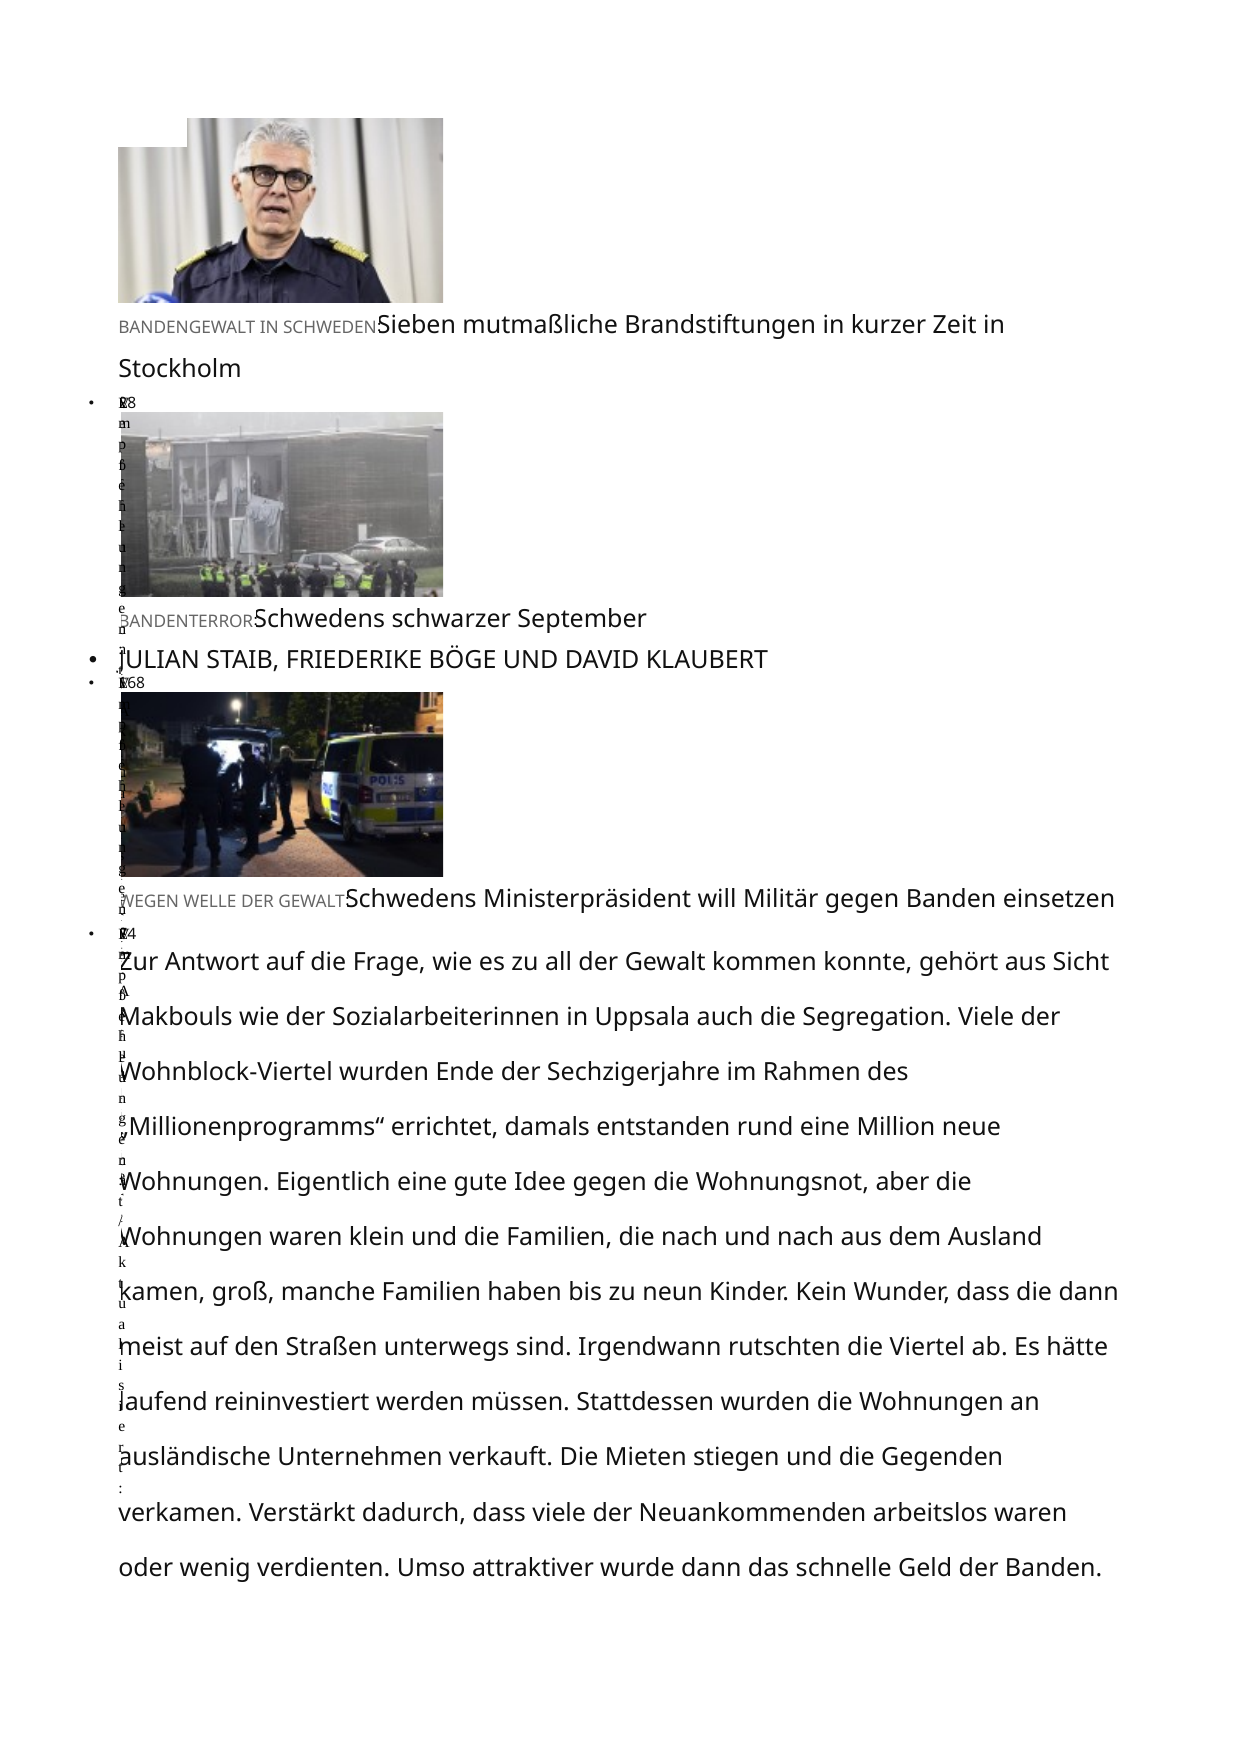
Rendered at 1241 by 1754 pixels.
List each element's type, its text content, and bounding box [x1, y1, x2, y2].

picture [121, 412, 444, 597]
list JULIAN STAIB, FRIEDERIKE BÖGE UND DAVID KLAUBERT [121, 644, 1122, 674]
list 168 [121, 674, 1122, 692]
text BANDENGEWALT IN SCHWEDENSieben mutmaßliche Brandstiftungen in kurzer Zeit in Stockholm [118, 307, 1122, 384]
picture [118, 118, 444, 303]
text WEGEN WELLE DER GEWALTSchwedens Ministerpräsident will Militär gegen Banden einsetzen [121, 881, 1122, 915]
list 28 [121, 394, 1122, 412]
text Zur Antwort auf die Frage, wie es zu all der Gewalt kommen konnte, gehört aus Sicht Makbouls wie der Sozialarbeiterinnen in Uppsala auch die Segregation. Viele der Wohnblock-Viertel wurden Ende der Sechzigerjahre im Rahmen des „Millionenprogramms“ errichtet, damals entstanden rund eine Million neue Wohnungen. Eigentlich eine gute Idee gegen die Wohnungsnot, aber die Wohnungen waren klein und die Familien, die nach und nach aus dem Ausland kamen, groß, manche Familien haben bis zu neun Kinder. Kein Wunder, dass die dann meist auf den Straßen unterwegs sind. Irgendwann rutschten die Viertel ab. Es hätte laufend reininvestiert werden müssen. Stattdessen wurden die Wohnungen an ausländische Unternehmen verkauft. Die Mieten stiegen und die Gegenden verkamen. Verstärkt dadurch, dass viele der Neuankommenden arbeitslos waren oder wenig verdienten. Umso attraktiver wurde dann das schnelle Geld der Banden. Nach den Taten prahlen die Jugendlichen mit Luxusklamotten und Bündeln von Geldscheinen in den sozialen Netzwerken. [118, 943, 1122, 1583]
picture [121, 692, 444, 877]
text BANDENTERRORSchwedens schwarzer September [121, 601, 1122, 635]
list 74 [121, 925, 1122, 943]
